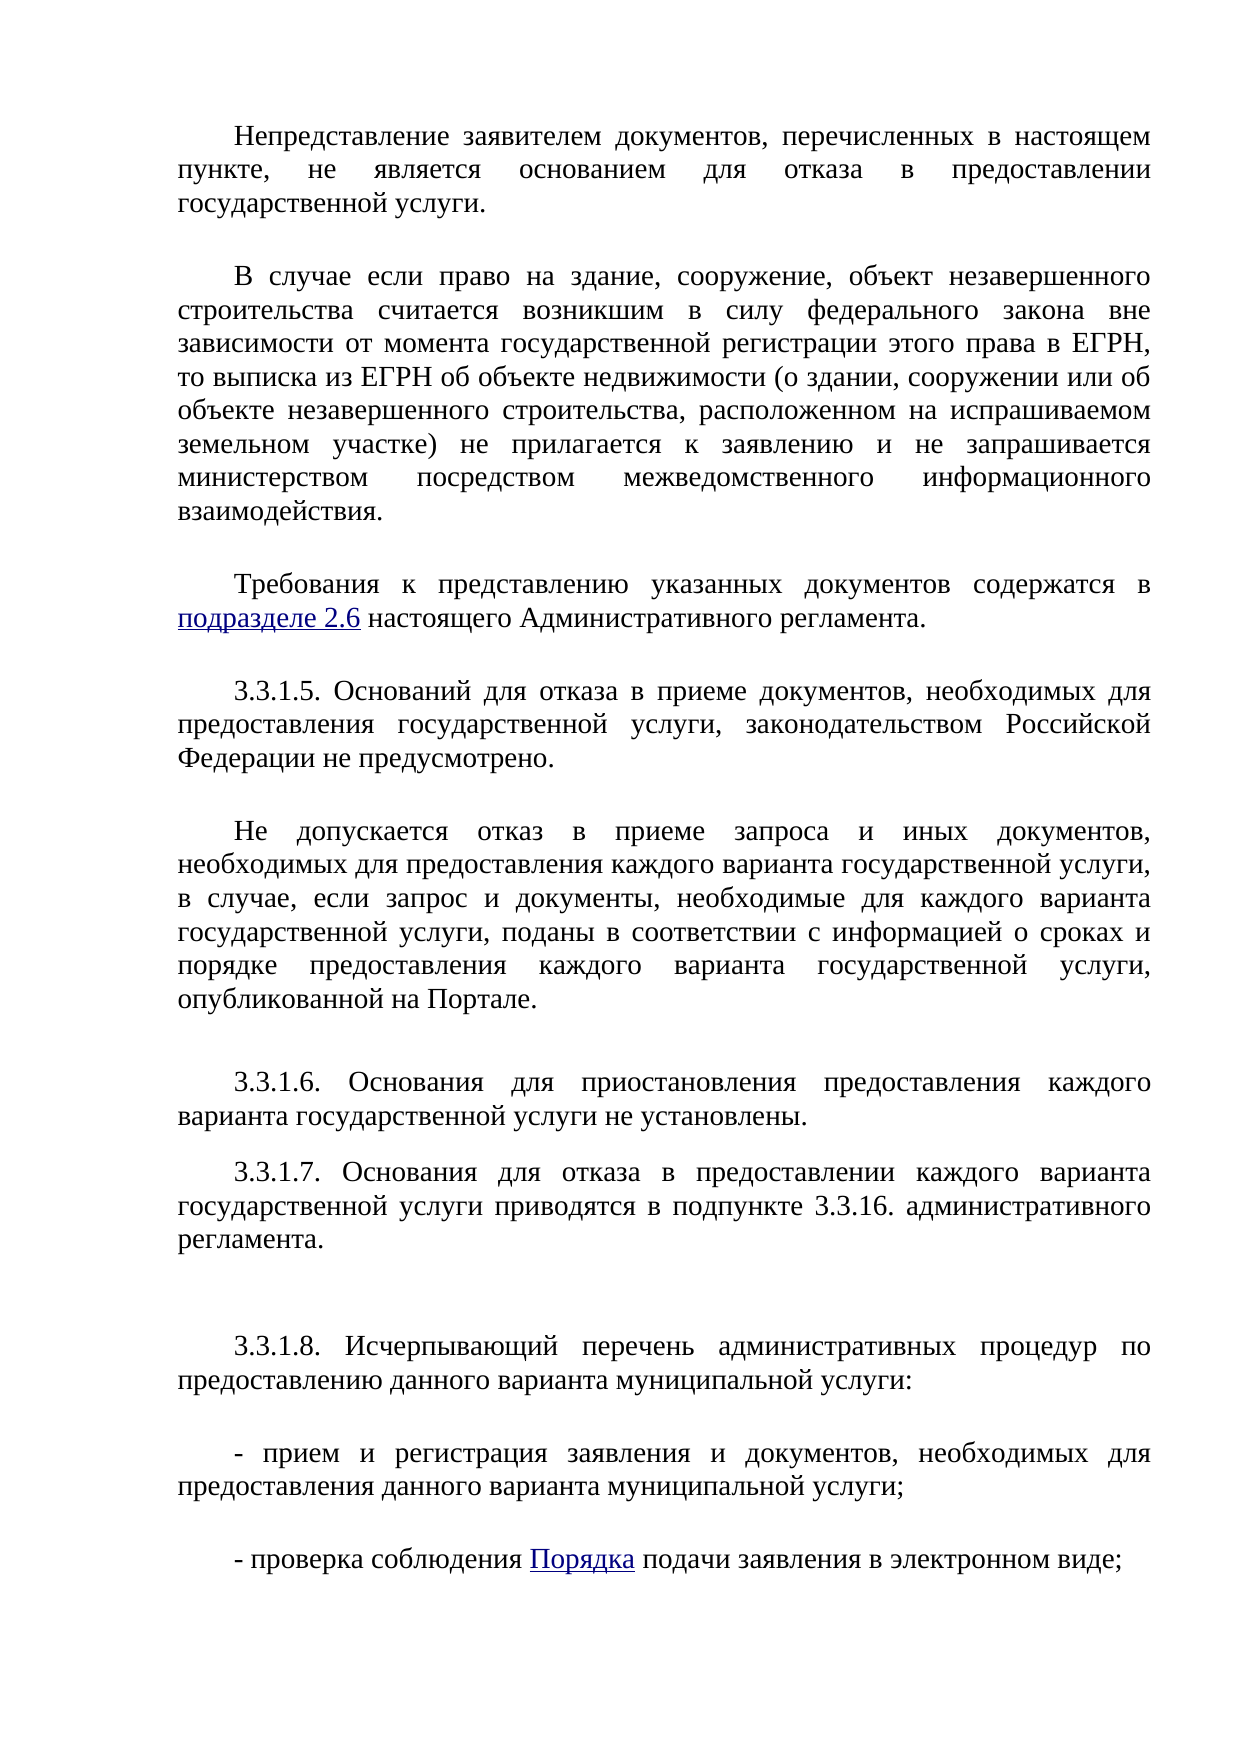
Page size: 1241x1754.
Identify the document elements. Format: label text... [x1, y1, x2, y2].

text 3.3.1.8. Исчерпывающий перечень административных процедур по предоставлению данного варианта муниципальной услуги: [177, 1328, 1152, 1395]
text 3.3.1.5. Оснований для отказа в приеме документов, необходимых для предоставления государственной услуги, законодательством Российской Федерации не предусмотрено. [177, 673, 1152, 773]
text 3.3.1.7. Основания для отказа в предоставлении каждого варианта государственной услуги приводятся в подпункте 3.3.16. административного регламента. [177, 1154, 1152, 1255]
text 3.3.1.6. Основания для приостановления предоставления каждого варианта государственной услуги не установлены. [177, 1064, 1152, 1132]
text Не допускается отказ в приеме запроса и иных документов, необходимых для предоставления каждого варианта государственной услуги, в случае, если запрос и документы, необходимые для каждого варианта государственной услуги, поданы в соответствии с информацией о сроках и порядке предоставления каждого варианта государственной услуги, опубликованной на Портале. [177, 813, 1152, 1014]
text Требования к представлению указанных документов содержатся в подразделе 2.6 настоящего Административного регламента. [177, 566, 1152, 633]
text - проверка соблюдения Порядка подачи заявления в электронном виде; [177, 1542, 1152, 1575]
text - прием и регистрация заявления и документов, необходимых для предоставления данного варианта муниципальной услуги; [177, 1435, 1152, 1502]
text В случае если право на здание, сооружение, объект незавершенного строительства считается возникшим в силу федерального закона вне зависимости от момента государственной регистрации этого права в ЕГРН, то выписка из ЕГРН об объекте недвижимости (о здании, сооружении или об объекте незавершенного строительства, расположенном на испрашиваемом земельном участке) не прилагается к заявлению и не запрашивается министерством посредством межведомственного информационного взаимодействия. [177, 258, 1152, 527]
text Непредставление заявителем документов, перечисленных в настоящем пункте, не является основанием для отказа в предоставлении государственной услуги. [177, 118, 1152, 219]
